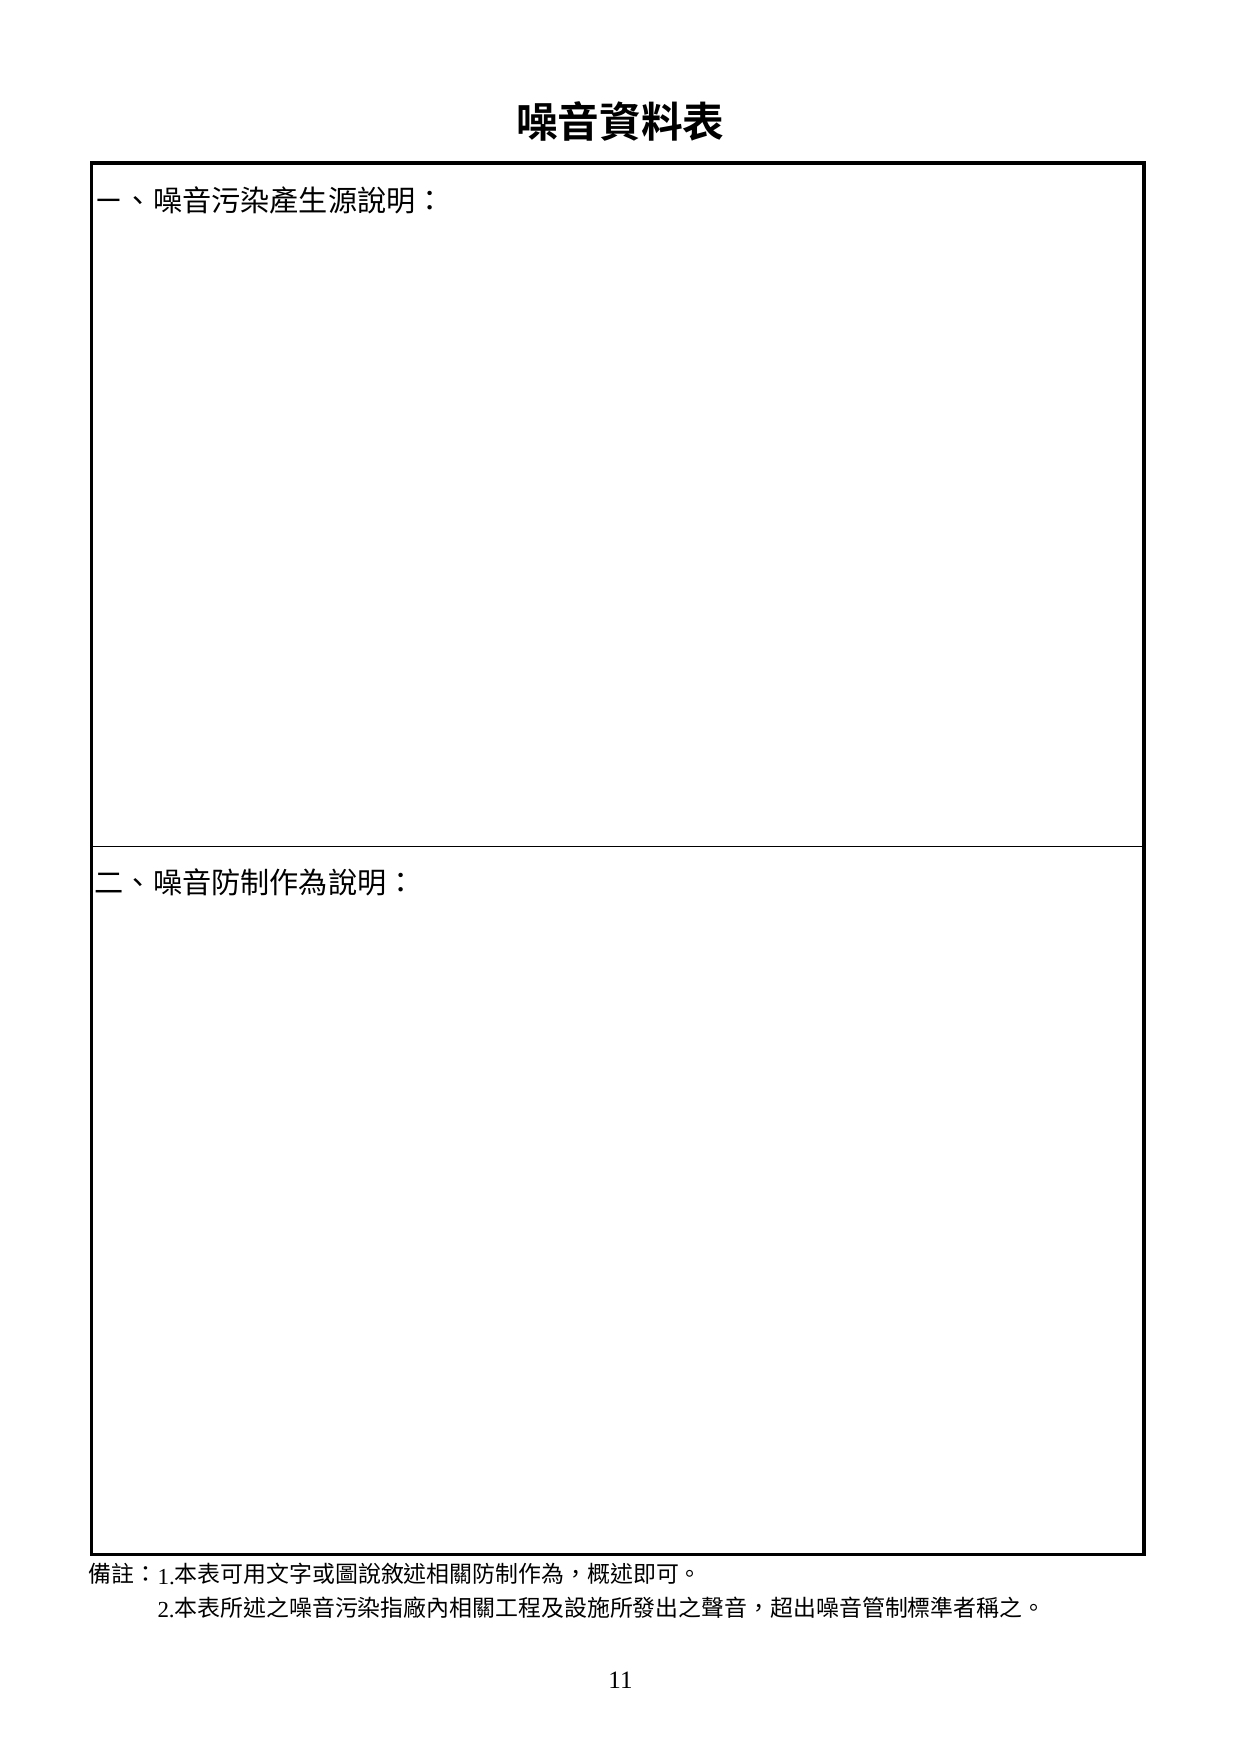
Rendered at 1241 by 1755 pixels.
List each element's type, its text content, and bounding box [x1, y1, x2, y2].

text 2.本表所述之噪音污染指廠內相關工程及設施所發出之聲音，超出噪音管制標準者稱之。 [157, 1589, 1152, 1623]
text 噪音資料表 [89, 89, 1152, 149]
text 備註：1.本表可用文字或圖說敘述相關防制作為，概述即可。 [89, 1556, 1152, 1589]
table_header ㄧ、噪音污染產生源說明： [93, 165, 1142, 846]
table_cell 二、噪音防制作為說明： [93, 847, 1142, 1553]
